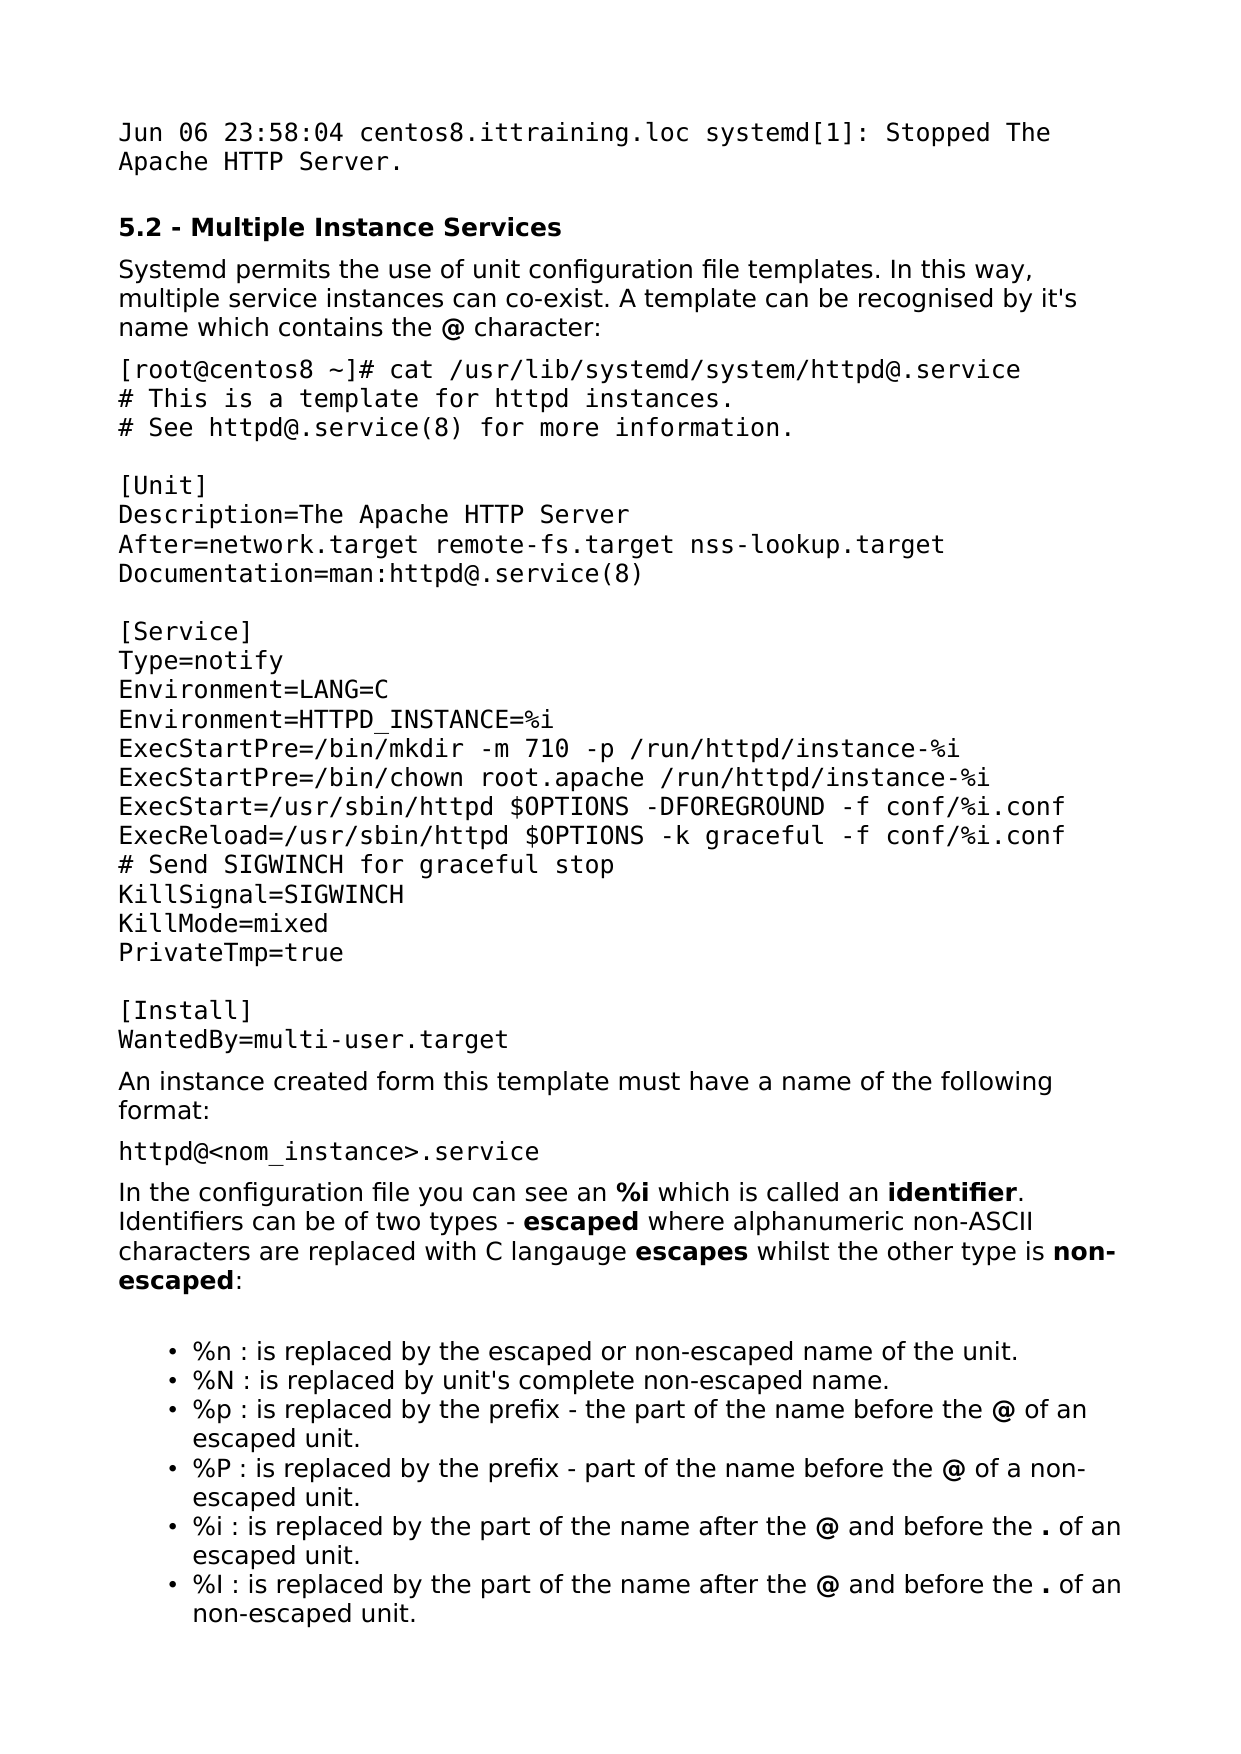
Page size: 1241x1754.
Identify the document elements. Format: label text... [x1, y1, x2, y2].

text Jun 06 23:58:04 centos8.ittraining.loc systemd[1]: Stopped The Apache HTTP Server. [118, 118, 1122, 176]
list %P : is replaced by the prefix - part of the name before the @ of a non-escaped unit. [177, 1454, 1122, 1512]
list %p : is replaced by the prefix - the part of the name before the @ of an escaped unit. [177, 1395, 1122, 1454]
list %n : is replaced by the escaped or non-escaped name of the unit. [177, 1337, 1122, 1366]
text httpd@<nom_instance>.service [118, 1137, 1122, 1167]
text An instance created form this template must have a name of the following format: [118, 1067, 1122, 1125]
text In the configuration file you can see an %i which is called an identifier. Identifiers can be of two types - escaped where alphanumeric non-ASCII characters are replaced with C langauge escapes whilst the other type is non-escaped: [118, 1178, 1122, 1295]
list %i : is replaced by the part of the name after the @ and before the . of an escaped unit. [177, 1512, 1122, 1570]
text [root@centos8 ~]# cat /usr/lib/systemd/system/httpd@.service # This is a template for httpd instances. # See httpd@.service(8) for more information. [Unit] Description=The Apache HTTP Server After=network.target remote-fs.target nss-lookup.target Documentation=man:httpd@.service(8) [Service] Type=notify Environment=LANG=C Environment=HTTPD_INSTANCE=%i ExecStartPre=/bin/mkdir -m 710 -p /run/httpd/instance-%i ExecStartPre=/bin/chown root.apache /run/httpd/instance-%i ExecStart=/usr/sbin/httpd $OPTIONS -DFOREGROUND -f conf/%i.conf ExecReload=/usr/sbin/httpd $OPTIONS -k graceful -f conf/%i.conf # Send SIGWINCH for graceful stop KillSignal=SIGWINCH KillMode=mixed PrivateTmp=true [Install] WantedBy=multi-user.target [118, 355, 1122, 1055]
list %I : is replaced by the part of the name after the @ and before the . of an non-escaped unit. [177, 1570, 1122, 1629]
subtitle 5.2 - Multiple Instance Services [118, 213, 1122, 242]
text Systemd permits the use of unit configuration file templates. In this way, multiple service instances can co-exist. A template can be recognised by it's name which contains the @ character: [118, 255, 1122, 342]
list %N : is replaced by unit's complete non-escaped name. [177, 1366, 1122, 1395]
